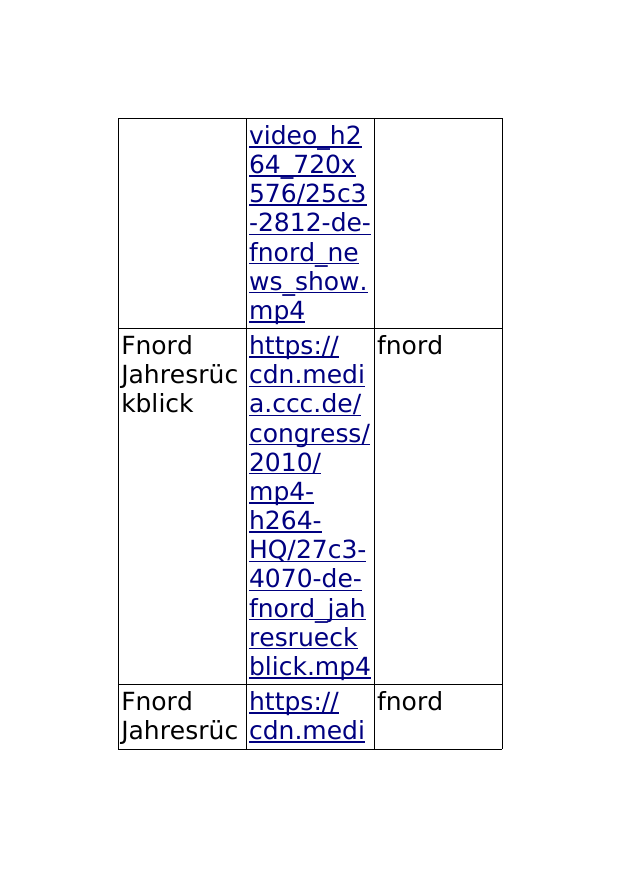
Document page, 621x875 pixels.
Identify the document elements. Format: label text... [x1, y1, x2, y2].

table_cell Fnord Jahresrückblick [119, 329, 246, 684]
table_cell [375, 119, 502, 328]
table_cell video_h264_720x576/25c3-2812-de-fnord_news_show.mp4 [247, 119, 374, 328]
table_cell https://cdn.media.ccc.de/congress/2010/mp4-h264-HQ/27c3-4070-de-fnord_jahresrueckblick.mp4 [247, 329, 374, 684]
table_cell https://cdn.medi [247, 685, 374, 748]
table_cell fnord [375, 685, 502, 748]
table_cell Fnord Jahresrüc [119, 685, 246, 748]
table_cell fnord [375, 329, 502, 684]
table_cell [119, 119, 246, 328]
